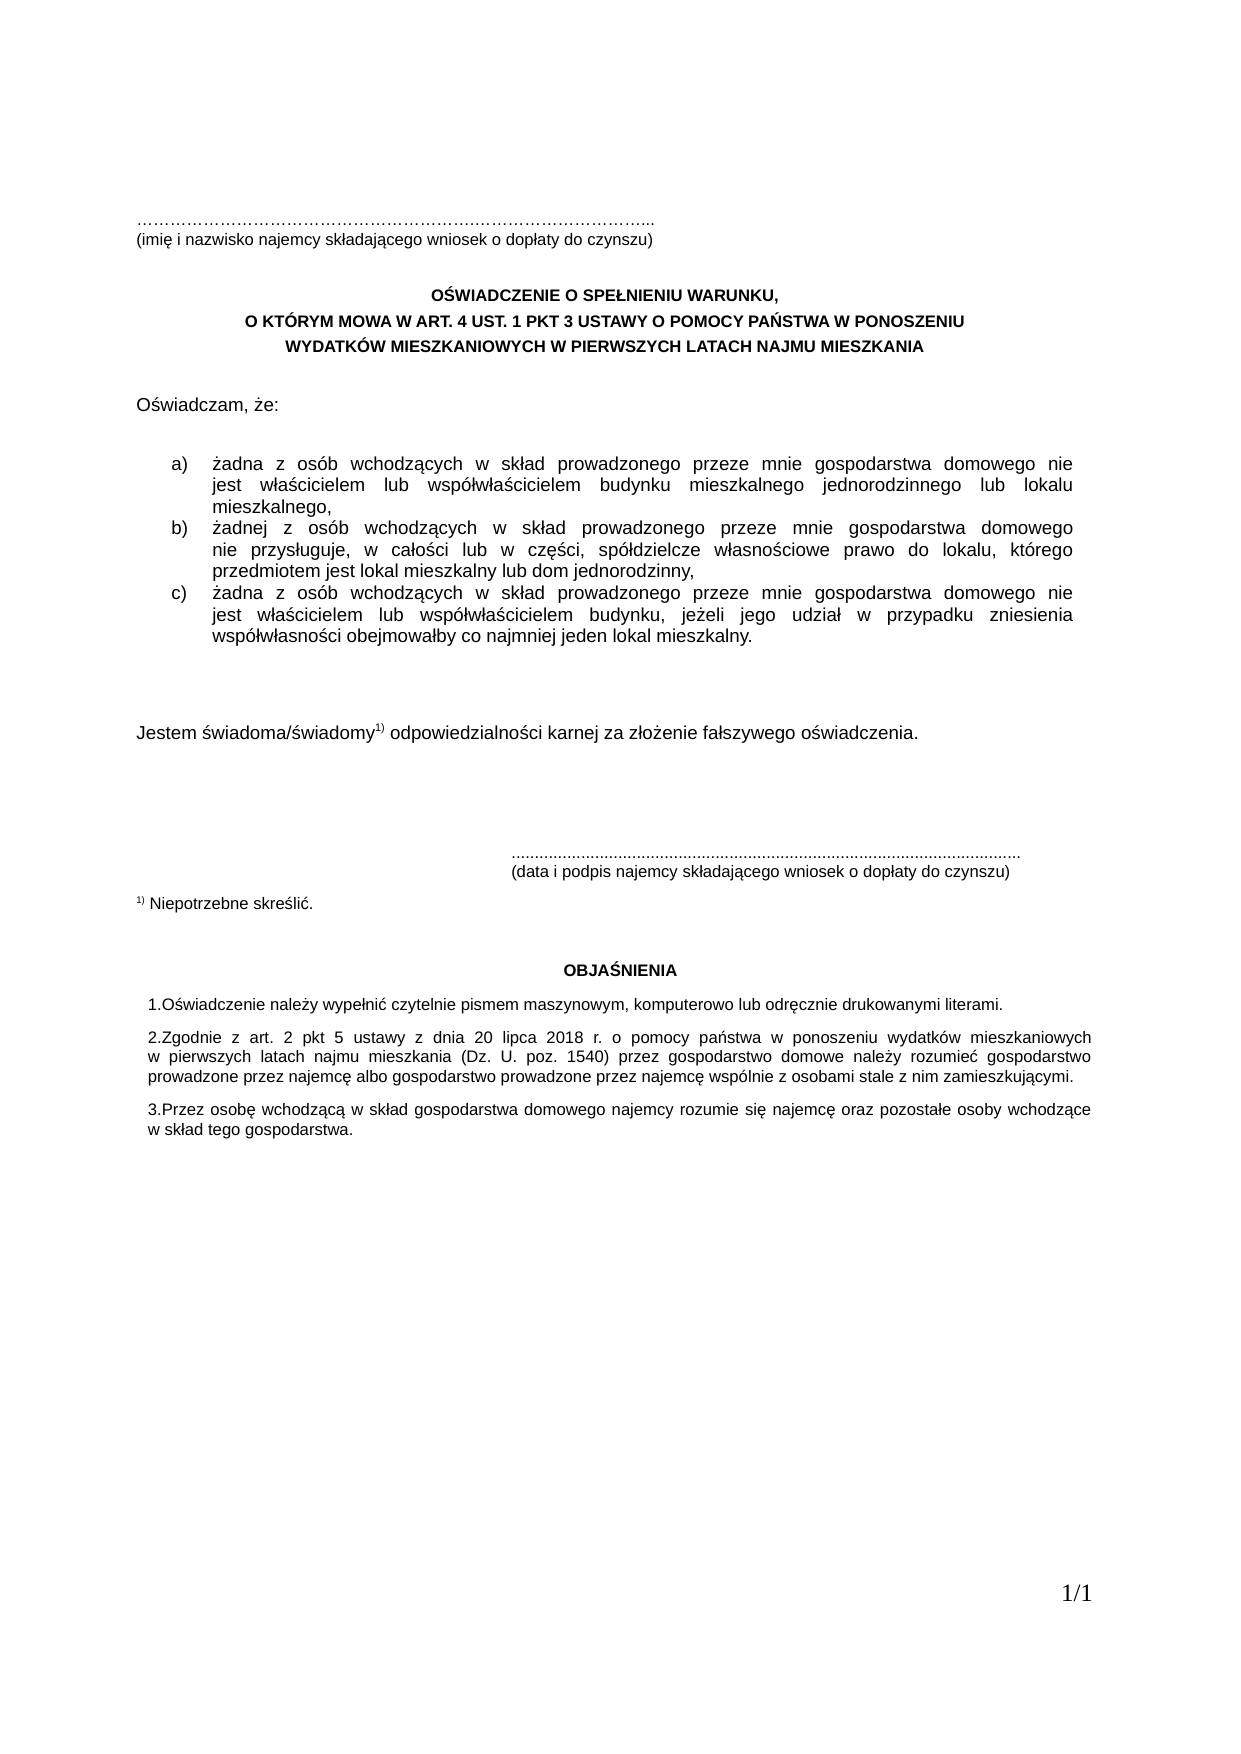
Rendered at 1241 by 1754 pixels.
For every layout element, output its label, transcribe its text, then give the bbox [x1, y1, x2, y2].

text 2.Zgodnie z art. 2 pkt 5 ustawy z dnia 20 lipca 2018 r. o pomocy państwa w ponoszeniu wydatków mieszkaniowych w pierwszych latach najmu mieszkania (Dz. U. poz. 1540) przez gospodarstwo domowe należy rozumieć gospodarstwo prowadzone przez najemcę albo gospodarstwo prowadzone przez najemcę wspólnie z osobami stale z nim zamieszkującymi. [148, 1028, 1093, 1086]
text OBJAŚNIENIA [148, 961, 1093, 980]
text 3.Przez osobę wchodzącą w skład gospodarstwa domowego najemcy rozumie się najemcę oraz pozostałe osoby wchodzące w skład tego gospodarstwa. [148, 1100, 1093, 1138]
text 1.Oświadczenie należy wypełnić czytelnie pismem maszynowym, komputerowo lub odręcznie drukowanymi literami. [148, 994, 1093, 1013]
table_header …………………………………………………….…………………………... (imię i nazwisko najemcy składającego wniosek o dopłaty do czynszu) OŚWIADCZENIE O SPEŁNIENIU WARUNKU, O KTÓRYM MOWA W ART. 4 UST. 1 PKT 3 USTAWY O POMOCY PAŃSTWA W PONOSZENIU WYDATKÓW MIESZKANIOWYCH W PIERWSZYCH LATACH NAJMU MIESZKANIA Oświadczam, że: a) żadna z osób wchodzących w skład prowadzonego przeze mnie gospodarstwa domowego nie jest właścicielem lub współwłaścicielem budynku mieszkalnego jednorodzinnego lub lokalu mieszkalnego, b) żadnej z osób wchodzących w skład prowadzonego przeze mnie gospodarstwa domowego nie przysługuje, w całości lub w części, spółdzielcze własnościowe prawo do lokalu, którego przedmiotem jest lokal mieszkalny lub dom jednorodzinny, c) żadna z osób wchodzących w skład prowadzonego przeze mnie gospodarstwa domowego nie jest właścicielem lub współwłaścicielem budynku, jeżeli jego udział w przypadku zniesienia współwłasności obejmowałby co najmniej jeden lokal mieszkalny. Jestem świadoma/świadomy1) odpowiedzialności karnej za złożenie fałszywego oświadczenia. .............................................................................................................. (data i podpis najemcy składającego wniosek o dopłaty do czynszu) 1) Niepotrzebne skreślić. [125, 148, 1084, 927]
